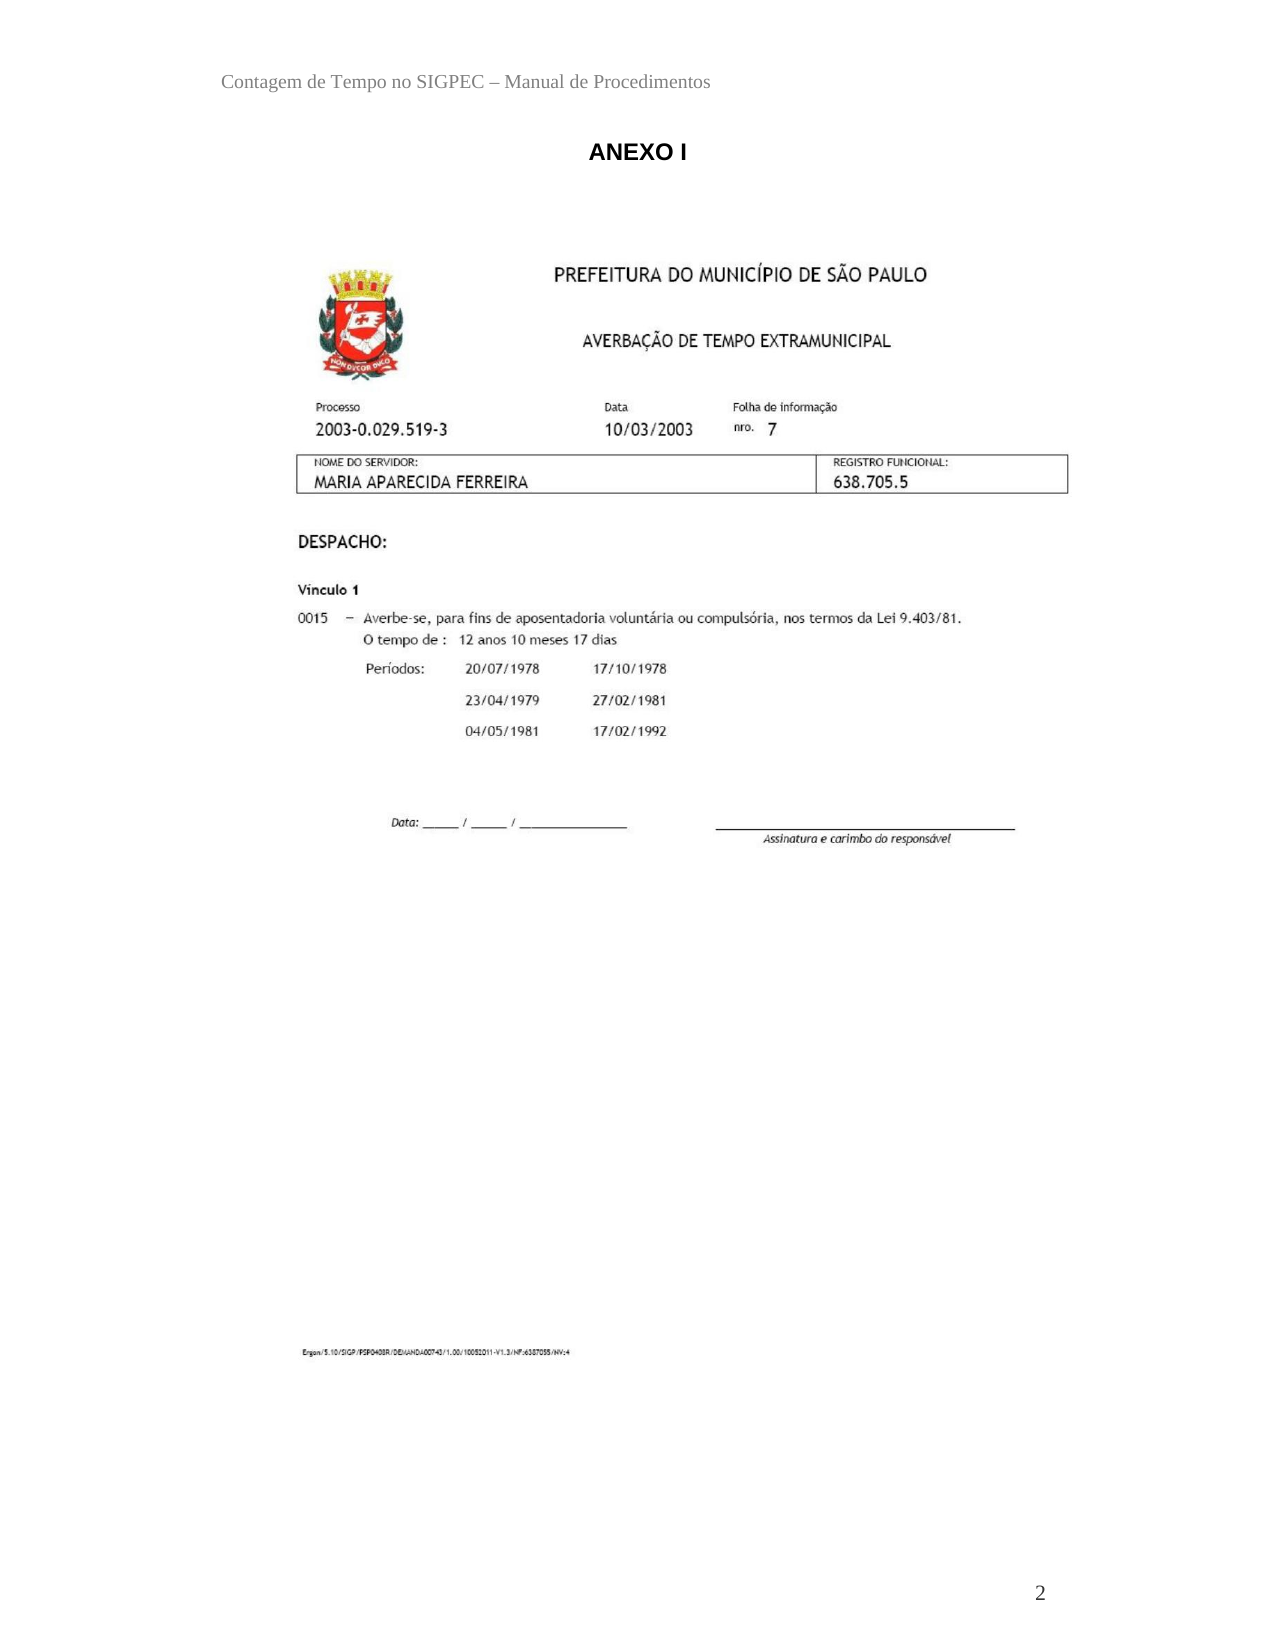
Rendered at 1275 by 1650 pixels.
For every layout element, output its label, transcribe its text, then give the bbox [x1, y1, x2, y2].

text ANEXO I [150, 137, 1125, 165]
text 2 [150, 1580, 1046, 1605]
text Contagem de Tempo no SIGPEC – Manual de Procedimentos [221, 69, 1125, 92]
